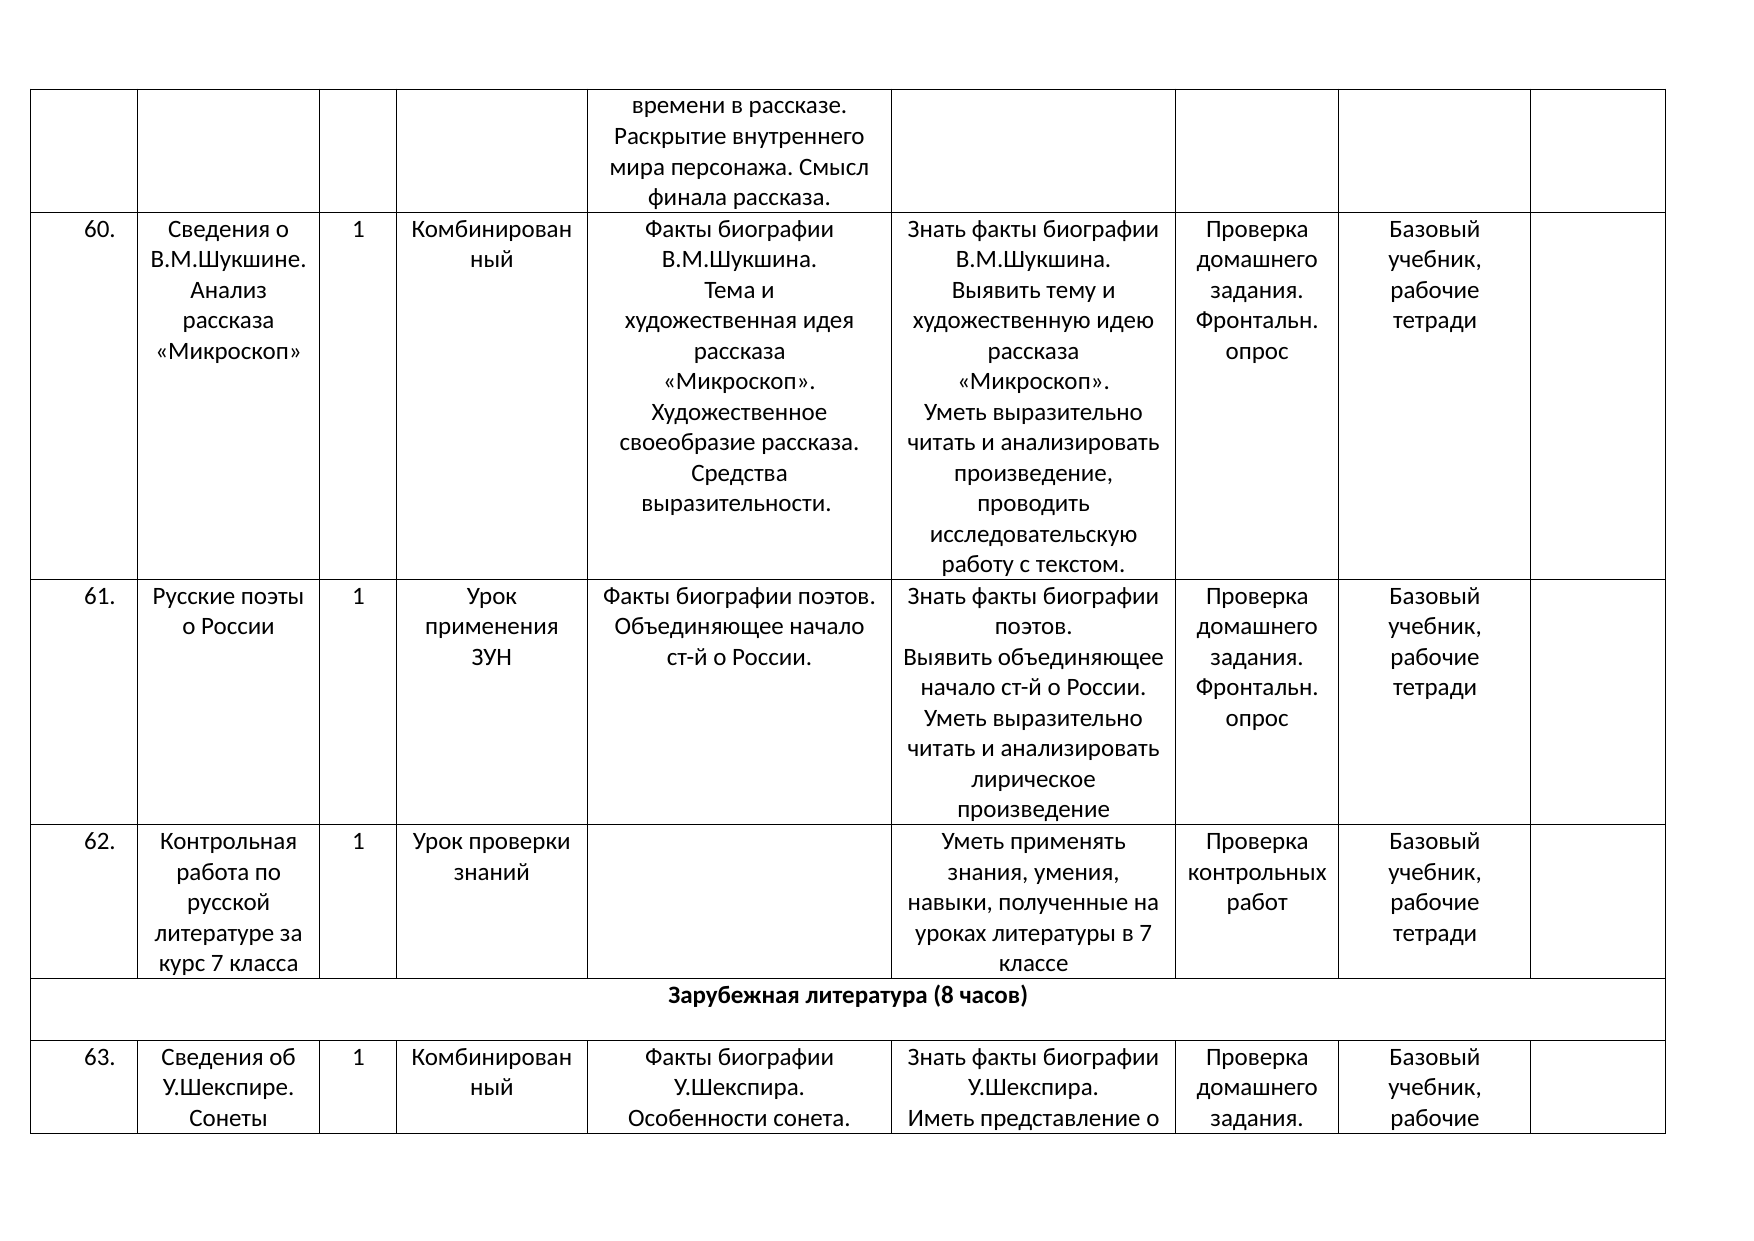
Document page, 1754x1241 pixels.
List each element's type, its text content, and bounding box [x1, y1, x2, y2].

table_cell [31, 580, 137, 824]
table_cell Комбинированный [397, 213, 587, 579]
table_cell Контрольная работа по русской литературе за курс 7 класса [138, 825, 319, 978]
table_cell [31, 90, 137, 212]
table_cell Русские поэты о России [138, 580, 319, 824]
table_cell Сведения о В.М.Шукшине. Анализ рассказа «Микроскоп» [138, 213, 319, 579]
table_cell времени в рассказе. Раскрытие внутреннего мира персонажа. Смысл финала рассказа. [588, 90, 891, 212]
table_cell [397, 90, 587, 212]
table_cell Урок применения ЗУН [397, 580, 587, 824]
table_cell Базовый учебник, рабочие тетради [1339, 213, 1530, 579]
table_cell Факты биографии В.М.Шукшина. Тема и художественная идея рассказа «Микроскоп». Художественное своеобразие рассказа. Средства выразительности. [588, 213, 891, 579]
table_cell [320, 90, 396, 212]
table_cell Базовый учебник, рабочие тетради [1339, 580, 1530, 824]
table_cell [892, 90, 1175, 212]
table_cell Проверка контрольных работ [1176, 825, 1338, 978]
table_cell Урок проверки знаний [397, 825, 587, 978]
table_cell Сведения об У.Шекспире. Сонеты [138, 1041, 319, 1132]
table_cell Уметь применять знания, умения, навыки, полученные на уроках литературы в 7 классе [892, 825, 1175, 978]
table_cell Базовый учебник, рабочие тетради [1339, 825, 1530, 978]
table_cell 1 [320, 213, 396, 579]
table_cell [31, 825, 137, 978]
table_cell [1531, 825, 1665, 978]
table_cell Проверка домашнего задания. Фронтальн. опрос [1176, 213, 1338, 579]
table_cell Факты биографии У.Шекспира. Особенности сонета. [588, 1041, 891, 1132]
table_cell 1 [320, 580, 396, 824]
table_cell Комбинированный [397, 1041, 587, 1132]
table_cell [31, 213, 137, 579]
table_cell [31, 1041, 137, 1132]
table_cell [588, 825, 891, 978]
table_cell Базовый учебник, рабочие [1339, 1041, 1530, 1132]
table_cell Факты биографии поэтов. Объединяющее начало ст-й о России. [588, 580, 891, 824]
table_cell [1176, 90, 1338, 212]
table_cell Знать факты биографии поэтов. Выявить объединяющее начало ст-й о России. Уметь выразительно читать и анализировать лирическое произведение [892, 580, 1175, 824]
table_cell Зарубежная литература (8 часов) [31, 979, 1665, 1040]
table_cell Проверка домашнего задания. Фронтальн. опрос [1176, 580, 1338, 824]
table_cell [1531, 213, 1665, 579]
table_cell [1531, 90, 1665, 212]
table_cell [1531, 1041, 1665, 1132]
table_cell 1 [320, 825, 396, 978]
table_cell Знать факты биографии В.М.Шукшина. Выявить тему и художественную идею рассказа «Микроскоп». Уметь выразительно читать и анализировать произведение, проводить исследовательскую работу с текстом. [892, 213, 1175, 579]
table_cell [1339, 90, 1530, 212]
table_cell Проверка домашнего задания. [1176, 1041, 1338, 1132]
table_cell Знать факты биографии У.Шекспира. Иметь представление о [892, 1041, 1175, 1132]
table_cell 1 [320, 1041, 396, 1132]
table_cell [138, 90, 319, 212]
table_cell [1531, 580, 1665, 824]
